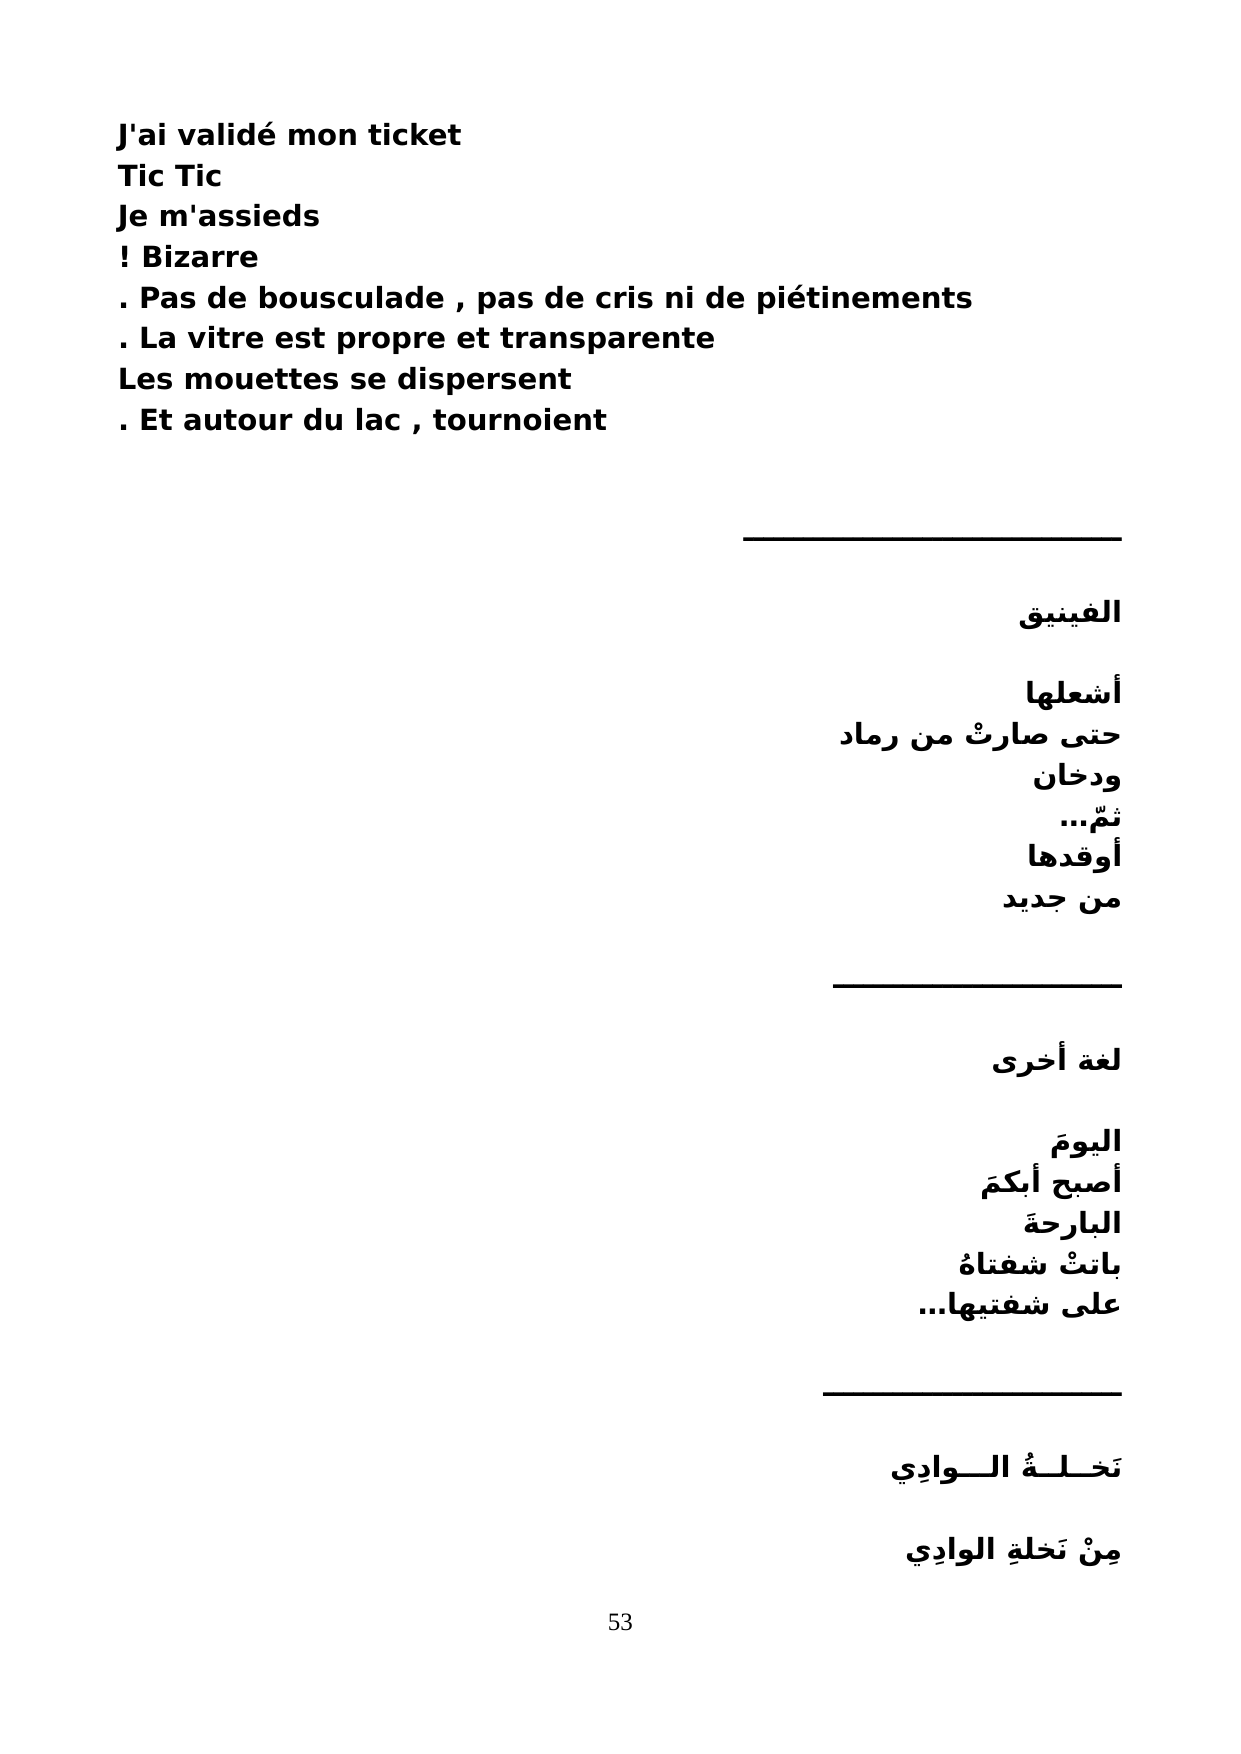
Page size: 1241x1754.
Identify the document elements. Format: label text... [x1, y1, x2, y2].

text ــــــــــــــــــــــــــــــــــــــ [118, 514, 1122, 548]
text Et autour du lac , tournoient . [118, 403, 1122, 437]
text La vitre est propre et transparente . [118, 322, 1122, 356]
text حتى صارتْ من رماد [118, 717, 1122, 751]
text Je m'assieds [118, 199, 1122, 233]
text أشعلها [118, 677, 1122, 711]
text Pas de bousculade , pas de cris ni de piétinements . [118, 281, 1122, 315]
text نَخــلــةُ الـــوادِي [118, 1451, 1122, 1484]
text اليومَ [118, 1125, 1122, 1159]
text على شفتيها… [118, 1288, 1122, 1322]
text Les mouettes se dispersent [118, 362, 1122, 396]
text لغة أخرى [118, 1043, 1122, 1077]
text أوقدها [118, 840, 1122, 874]
text البارحةَ [118, 1206, 1122, 1240]
text ودخان [118, 758, 1122, 792]
text من جديد [118, 880, 1122, 914]
text Bizarre ! [118, 240, 1122, 274]
text J'ai validé mon ticket [118, 118, 1122, 152]
text Tic Tic [118, 159, 1122, 193]
text الفينيق [118, 595, 1122, 629]
text مِنْ نَخلةِ الوادِي [118, 1532, 1122, 1566]
text باتتْ شفتاهُ [118, 1247, 1122, 1281]
text ثمّ… [118, 799, 1122, 833]
text ـــــــــــــــــــــــــــــ [118, 962, 1122, 996]
text أصبح أبكمَ [118, 1166, 1122, 1199]
text ــــــــــــــــــــــــــــــ [118, 1369, 1122, 1403]
